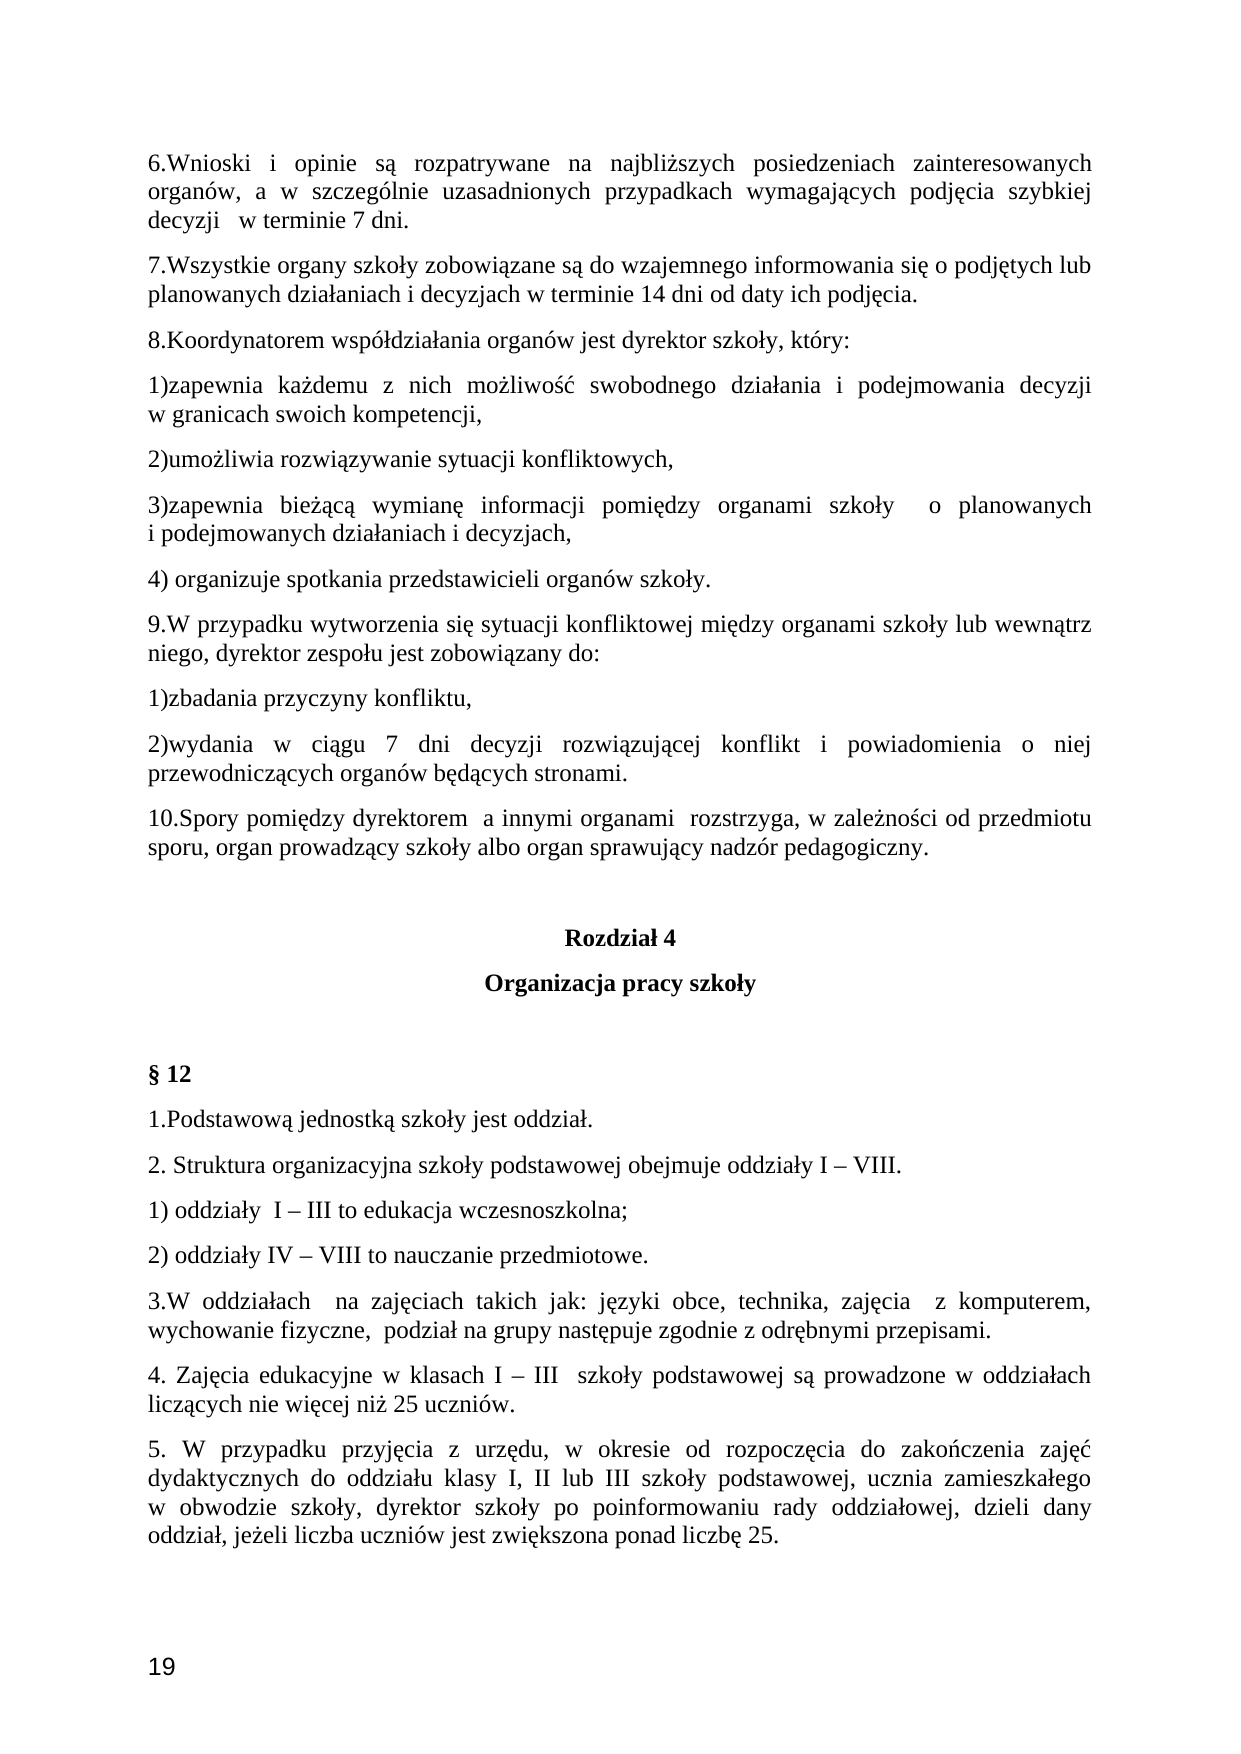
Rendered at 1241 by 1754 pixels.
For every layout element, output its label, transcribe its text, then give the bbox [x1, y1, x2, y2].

text 4) organizuje spotkania przedstawicieli organów szkoły. [148, 564, 1093, 593]
text 6.Wnioski i opinie są rozpatrywane na najbliższych posiedzeniach zainteresowanych organów, a w szczególnie uzasadnionych przypadkach wymagających podjęcia szybkiej decyzji w terminie 7 dni. [148, 148, 1093, 234]
text 7.Wszystkie organy szkoły zobowiązane są do wzajemnego informowania się o podjętych lub planowanych działaniach i decyzjach w terminie 14 dni od daty ich podjęcia. [148, 251, 1093, 308]
text 2) oddziały IV – VIII to nauczanie przedmiotowe. [148, 1241, 1093, 1269]
text 9.W przypadku wytworzenia się sytuacji konfliktowej między organami szkoły lub wewnątrz niego, dyrektor zespołu jest zobowiązany do: [148, 609, 1093, 667]
text Rozdział 4 [148, 923, 1093, 951]
text 2)wydania w ciągu 7 dni decyzji rozwiązującej konflikt i powiadomienia o niej przewodniczących organów będących stronami. [148, 729, 1093, 786]
text 4. Zajęcia edukacyjne w klasach I – III szkoły podstawowej są prowadzone w oddziałach liczących nie więcej niż 25 uczniów. [148, 1360, 1093, 1418]
text 1)zapewnia każdemu z nich możliwość swobodnego działania i podejmowania decyzji w granicach swoich kompetencji, [148, 370, 1093, 428]
text 3.W oddziałach na zajęciach takich jak: języki obce, technika, zajęcia z komputerem, wychowanie fizyczne, podział na grupy następuje zgodnie z odrębnymi przepisami. [148, 1286, 1093, 1343]
text 1) oddziały I – III to edukacja wczesnoszkolna; [148, 1195, 1093, 1224]
text Organizacja pracy szkoły [148, 968, 1093, 997]
text 1.Podstawową jednostką szkoły jest oddział. [148, 1104, 1093, 1133]
text 5. W przypadku przyjęcia z urzędu, w okresie od rozpoczęcia do zakończenia zajęć dydaktycznych do oddziału klasy I, II lub III szkoły podstawowej, ucznia zamieszkałego w obwodzie szkoły, dyrektor szkoły po poinformowaniu rady oddziałowej, dzieli dany oddział, jeżeli liczba uczniów jest zwiększona ponad liczbę 25. [148, 1434, 1093, 1549]
text 8.Koordynatorem współdziałania organów jest dyrektor szkoły, który: [148, 325, 1093, 353]
text 2)umożliwia rozwiązywanie sytuacji konfliktowych, [148, 444, 1093, 473]
text 1)zbadania przyczyny konfliktu, [148, 683, 1093, 712]
text § 12 [148, 1059, 1093, 1088]
text 2. Struktura organizacyjna szkoły podstawowej obejmuje oddziały I – VIII. [148, 1150, 1093, 1178]
text 10.Spory pomiędzy dyrektorem a innymi organami rozstrzyga, w zależności od przedmiotu sporu, organ prowadzący szkoły albo organ sprawujący nadzór pedagogiczny. [148, 803, 1093, 861]
text 3)zapewnia bieżącą wymianę informacji pomiędzy organami szkoły o planowanych i podejmowanych działaniach i decyzjach, [148, 490, 1093, 547]
